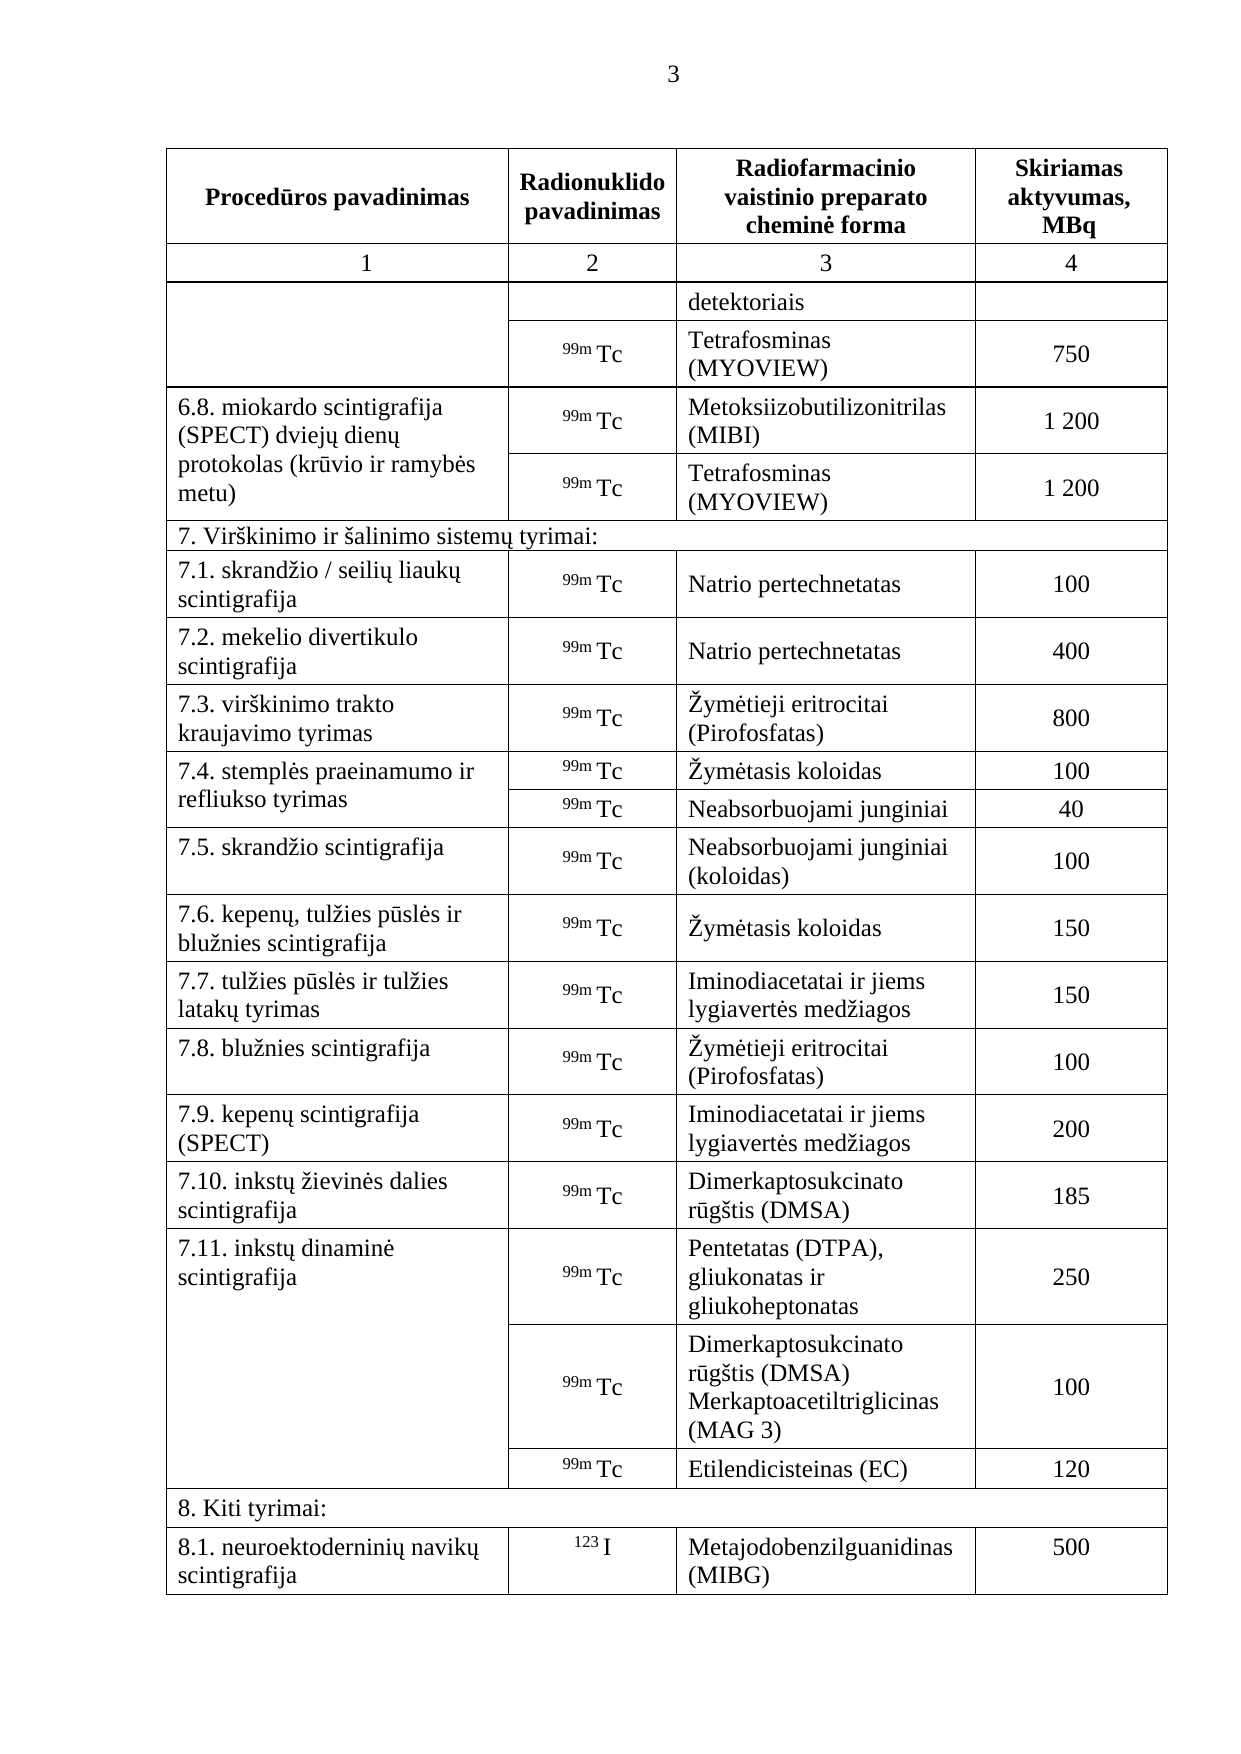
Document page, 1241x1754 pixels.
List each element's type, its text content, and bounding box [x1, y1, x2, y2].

table_cell 500 [976, 1528, 1167, 1593]
table_header Radiofarmacinio vaistinio preparato cheminė forma [677, 149, 975, 243]
table_cell 7.8. blužnies scintigrafija [167, 1029, 508, 1094]
table_cell 99m Tc [509, 1449, 676, 1487]
table_cell 7. Virškinimo ir šalinimo sistemų tyrimai: [167, 521, 1167, 550]
table_header Skiriamas aktyvumas, MBq [976, 149, 1167, 243]
table_cell 250 [976, 1229, 1167, 1324]
table_cell 99m Tc [509, 618, 676, 684]
table_cell Natrio pertechnetatas [677, 618, 975, 684]
table_cell 200 [976, 1095, 1167, 1161]
table_cell Etilendicisteinas (EC) [677, 1449, 975, 1487]
table_cell 7.7. tulžies pūslės ir tulžies latakų tyrimas [167, 962, 508, 1027]
table_cell [167, 283, 508, 386]
table_cell 800 [976, 685, 1167, 751]
table_cell 123 I [509, 1528, 676, 1593]
table_cell 100 [976, 1029, 1167, 1094]
table_cell Žymėtieji eritrocitai (Pirofosfatas) [677, 685, 975, 751]
table_cell Iminodiacetatai ir jiems lygiavertės medžiagos [677, 1095, 975, 1161]
table_cell 99m Tc [509, 388, 676, 453]
table_cell 7.9. kepenų scintigrafija (SPECT) [167, 1095, 508, 1161]
table_cell 40 [976, 790, 1167, 827]
table_cell 150 [976, 895, 1167, 961]
table_cell 99m Tc [509, 551, 676, 617]
table_cell 100 [976, 828, 1167, 894]
table_cell 99m Tc [509, 321, 676, 386]
table_header Radionuklido pavadinimas [509, 149, 676, 243]
table_cell 99m Tc [509, 685, 676, 751]
table_cell 750 [976, 321, 1167, 386]
table_cell 1 200 [976, 454, 1167, 520]
table_cell 8.1. neuroektoderninių navikų scintigrafija [167, 1528, 508, 1593]
table_cell 3 [677, 244, 975, 281]
table_cell 1 [167, 244, 508, 281]
table_cell Metoksiizobutilizonitrilas (MIBI) [677, 388, 975, 453]
table_cell 8. Kiti tyrimai: [167, 1489, 1167, 1527]
table_cell 99m Tc [509, 1325, 676, 1448]
table_cell 185 [976, 1162, 1167, 1228]
table_cell 99m Tc [509, 752, 676, 789]
table_cell 100 [976, 1325, 1167, 1448]
table_cell 1 200 [976, 388, 1167, 453]
table_cell 100 [976, 551, 1167, 617]
table_cell 99m Tc [509, 1095, 676, 1161]
table_cell 99m Tc [509, 962, 676, 1027]
table_cell 7.1. skrandžio / seilių liaukų scintigrafija [167, 551, 508, 617]
table_cell 99m Tc [509, 1162, 676, 1228]
table_cell 99m Tc [509, 1229, 676, 1324]
table_cell 7.4. stemplės praeinamumo ir refliukso tyrimas [167, 752, 508, 827]
table_cell 99m Tc [509, 895, 676, 961]
table_cell Tetrafosminas (MYOVIEW) [677, 454, 975, 520]
table_cell 150 [976, 962, 1167, 1027]
table_cell 7.10. inkstų žievinės dalies scintigrafija [167, 1162, 508, 1228]
table_cell [976, 283, 1167, 319]
table_cell 7.5. skrandžio scintigrafija [167, 828, 508, 894]
table_cell Žymėtasis koloidas [677, 895, 975, 961]
table_cell 7.3. virškinimo trakto kraujavimo tyrimas [167, 685, 508, 751]
table_cell 7.11. inkstų dinaminė scintigrafija [167, 1229, 508, 1487]
table_cell Natrio pertechnetatas [677, 551, 975, 617]
table_cell Iminodiacetatai ir jiems lygiavertės medžiagos [677, 962, 975, 1027]
table_cell Dimerkaptosukcinato rūgštis (DMSA) Merkaptoacetiltriglicinas (MAG 3) [677, 1325, 975, 1448]
table_cell Žymėtasis koloidas [677, 752, 975, 789]
table_cell 2 [509, 244, 676, 281]
table_cell 120 [976, 1449, 1167, 1487]
table_cell Pentetatas (DTPA), gliukonatas ir gliukoheptonatas [677, 1229, 975, 1324]
table_cell Dimerkaptosukcinato rūgštis (DMSA) [677, 1162, 975, 1228]
table_cell 7.6. kepenų, tulžies pūslės ir blužnies scintigrafija [167, 895, 508, 961]
table_cell 99m Tc [509, 828, 676, 894]
table_header Procedūros pavadinimas [167, 149, 508, 243]
table_cell 400 [976, 618, 1167, 684]
table_cell 99m Tc [509, 790, 676, 827]
table_cell Neabsorbuojami junginiai (koloidas) [677, 828, 975, 894]
table_cell Žymėtieji eritrocitai (Pirofosfatas) [677, 1029, 975, 1094]
table_cell [509, 283, 676, 319]
table_cell Tetrafosminas (MYOVIEW) [677, 321, 975, 386]
table_cell 6.8. miokardo scintigrafija (SPECT) dviejų dienų protokolas (krūvio ir ramybės metu) [167, 388, 508, 520]
table_cell detektoriais [677, 283, 975, 319]
table_cell Neabsorbuojami junginiai [677, 790, 975, 827]
table_cell 99m Tc [509, 454, 676, 520]
table_cell Metajodobenzilguanidinas (MIBG) [677, 1528, 975, 1593]
table_cell 100 [976, 752, 1167, 789]
table_cell 4 [976, 244, 1167, 281]
table_cell 99m Tc [509, 1029, 676, 1094]
table_cell 7.2. mekelio divertikulo scintigrafija [167, 618, 508, 684]
